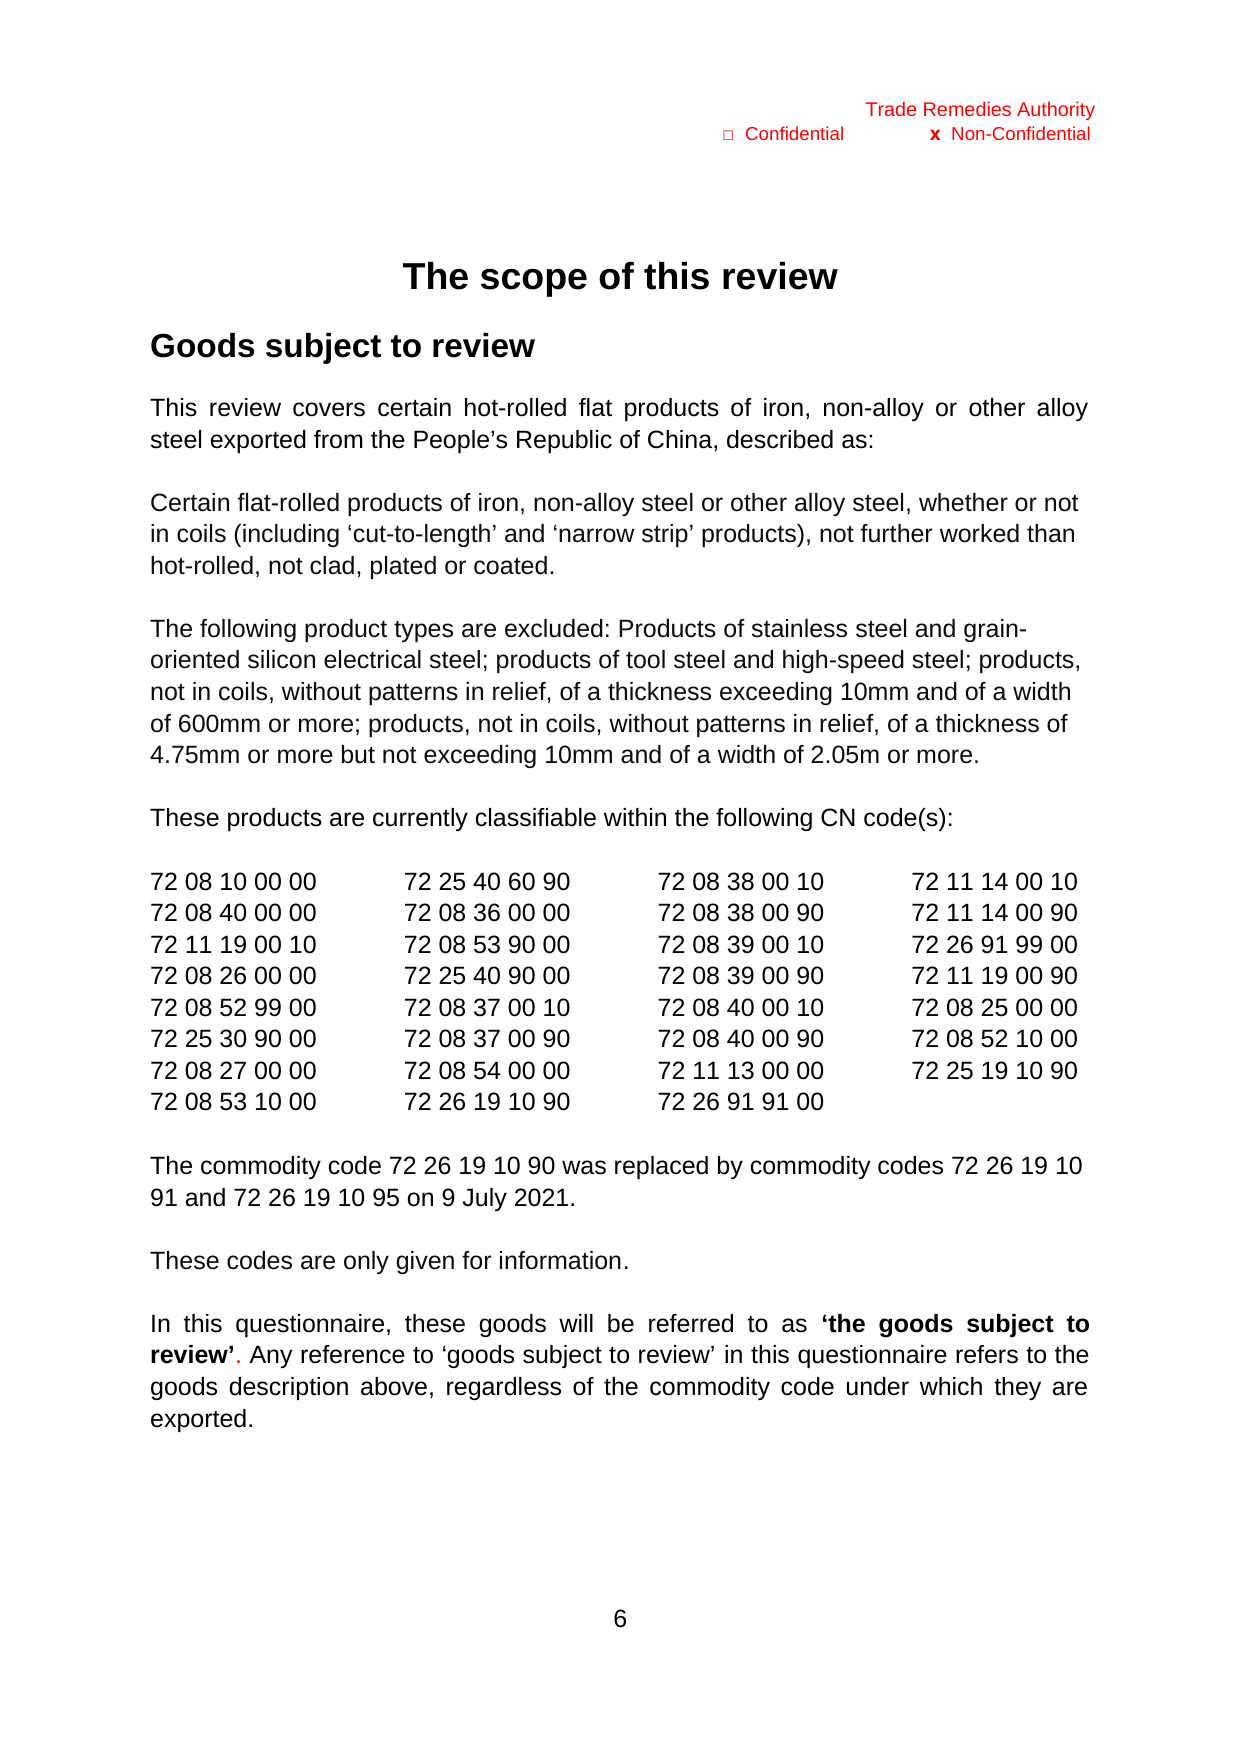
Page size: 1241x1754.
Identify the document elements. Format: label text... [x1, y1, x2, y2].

text 72 08 40 00 00 [150, 898, 329, 927]
text 72 11 14 00 90 [911, 898, 1090, 927]
text 72 26 19 10 90 [404, 1087, 582, 1116]
text 72 08 25 00 00 [911, 993, 1090, 1021]
text 72 25 40 60 90 [404, 866, 582, 895]
text 72 26 91 91 00 [657, 1087, 836, 1116]
text 72 26 91 99 00 [911, 929, 1090, 958]
text 72 11 19 00 10 [150, 929, 329, 958]
text 72 08 52 99 00 [150, 993, 329, 1021]
text 72 11 14 00 10 [911, 866, 1090, 895]
text In this questionnaire, these goods will be referred to as ‘the goods subject to review’. Any reference to ‘goods subject to review’ in this questionnaire refers to the goods description above, regardless of the commodity code under which they are exported. [150, 1309, 1090, 1432]
text 72 25 30 90 00 [150, 1024, 329, 1053]
text 72 11 19 00 90 [911, 961, 1090, 990]
text 72 08 38 00 10 [657, 866, 836, 895]
text Certain flat-rolled products of iron, non-alloy steel or other alloy steel, whether or not in coils (including ‘cut-to-length’ and ‘narrow strip’ products), not further worked than hot-rolled, not clad, plated or coated. The following product types are excluded: Products of stainless steel and grain-oriented silicon electrical steel; products of tool steel and high-speed steel; products, not in coils, without patterns in relief, of a thickness exceeding 10mm and of a width of 600mm or more; products, not in coils, without patterns in relief, of a thickness of 4.75mm or more but not exceeding 10mm and of a width of 2.05m or more. [150, 488, 1090, 769]
text 72 11 13 00 00 [657, 1056, 836, 1084]
text 72 08 53 10 00 [150, 1087, 329, 1116]
text 72 08 38 00 90 [657, 898, 836, 927]
text 72 08 53 90 00 [404, 929, 582, 958]
text 72 08 54 00 00 [404, 1056, 582, 1084]
text 72 08 40 00 10 [657, 993, 836, 1021]
text 72 08 26 00 00 [150, 961, 329, 990]
subtitle The scope of this review [150, 254, 1090, 297]
text These codes are only given for information. [150, 1246, 1090, 1274]
text 72 08 37 00 10 [404, 993, 582, 1021]
text 72 25 19 10 90 [911, 1056, 1090, 1085]
text 72 08 39 00 90 [657, 961, 836, 990]
text 72 08 52 10 00 [911, 1024, 1090, 1053]
text This review covers certain hot-rolled flat products of iron, non-alloy or other alloy steel exported from the People’s Republic of China, described as: [150, 393, 1090, 453]
text 72 25 40 90 00 [404, 961, 582, 990]
subtitle Goods subject to review [150, 326, 1090, 364]
text 72 08 37 00 90 [404, 1024, 582, 1053]
text 72 08 40 00 90 [657, 1024, 836, 1053]
text 72 08 36 00 00 [404, 898, 582, 927]
text These products are currently classifiable within the following CN code(s): [150, 803, 1090, 832]
text 72 08 27 00 00 [150, 1056, 329, 1084]
text The commodity code 72 26 19 10 90 was replaced by commodity codes 72 26 19 10 91 and 72 26 19 10 95 on 9 July 2021. [150, 1151, 1090, 1211]
text 72 08 10 00 00 [150, 866, 329, 895]
text 72 08 39 00 10 [657, 929, 836, 958]
